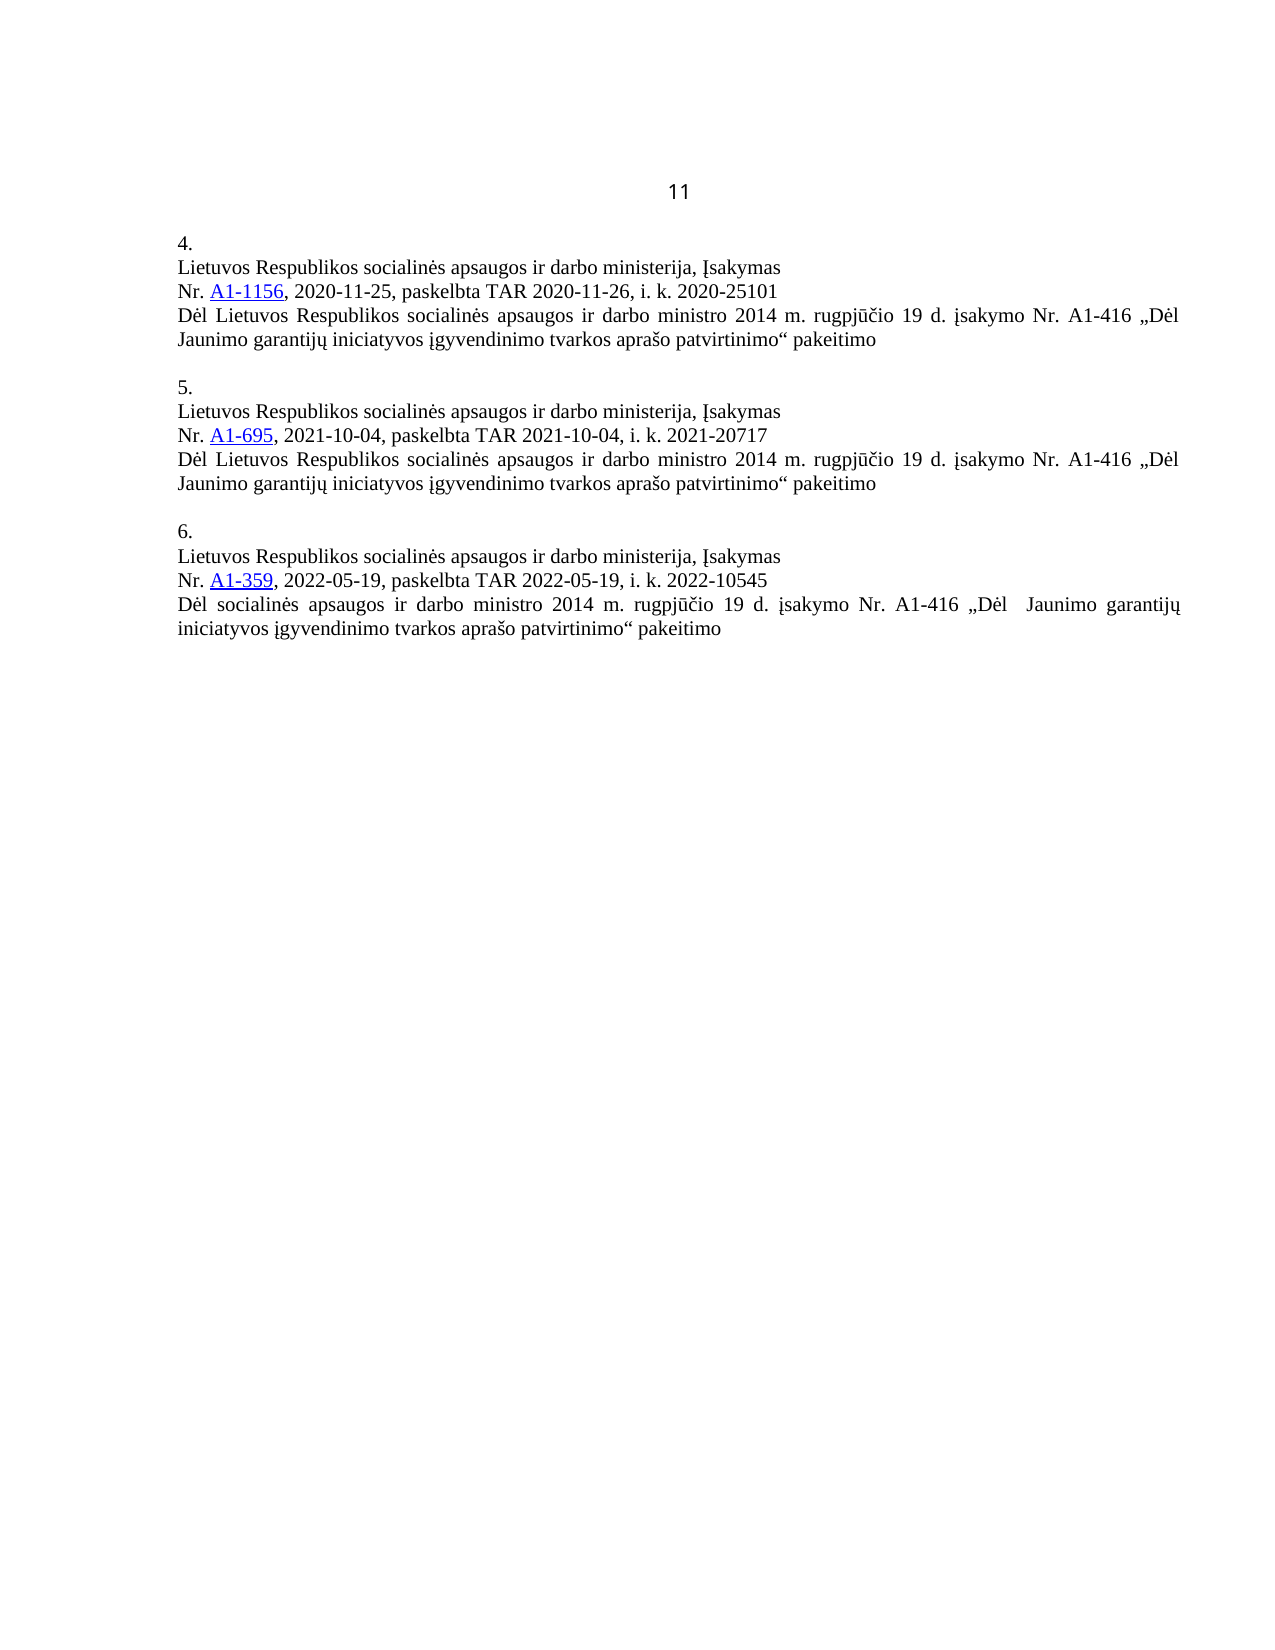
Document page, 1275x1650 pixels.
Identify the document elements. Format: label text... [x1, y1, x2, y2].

text Lietuvos Respublikos socialinės apsaugos ir darbo ministerija, Įsakymas [177, 399, 1181, 423]
text Dėl socialinės apsaugos ir darbo ministro 2014 m. rugpjūčio 19 d. įsakymo Nr. A1-416 „Dėl Jaunimo garantijų iniciatyvos įgyvendinimo tvarkos aprašo patvirtinimo“ pakeitimo [177, 592, 1181, 640]
text Lietuvos Respublikos socialinės apsaugos ir darbo ministerija, Įsakymas [177, 255, 1181, 279]
text 4. [177, 231, 1181, 255]
text Dėl Lietuvos Respublikos socialinės apsaugos ir darbo ministro 2014 m. rugpjūčio 19 d. įsakymo Nr. A1-416 „Dėl Jaunimo garantijų iniciatyvos įgyvendinimo tvarkos aprašo patvirtinimo“ pakeitimo [177, 447, 1181, 495]
text Lietuvos Respublikos socialinės apsaugos ir darbo ministerija, Įsakymas [177, 543, 1181, 568]
text 5. [177, 375, 1181, 399]
text Dėl Lietuvos Respublikos socialinės apsaugos ir darbo ministro 2014 m. rugpjūčio 19 d. įsakymo Nr. A1-416 „Dėl Jaunimo garantijų iniciatyvos įgyvendinimo tvarkos aprašo patvirtinimo“ pakeitimo [177, 303, 1181, 351]
text Nr. A1-695, 2021-10-04, paskelbta TAR 2021-10-04, i. k. 2021-20717 [177, 423, 1181, 447]
text 6. [177, 519, 1181, 543]
text Nr. A1-1156, 2020-11-25, paskelbta TAR 2020-11-26, i. k. 2020-25101 [177, 279, 1181, 303]
text Nr. A1-359, 2022-05-19, paskelbta TAR 2022-05-19, i. k. 2022-10545 [177, 568, 1181, 592]
